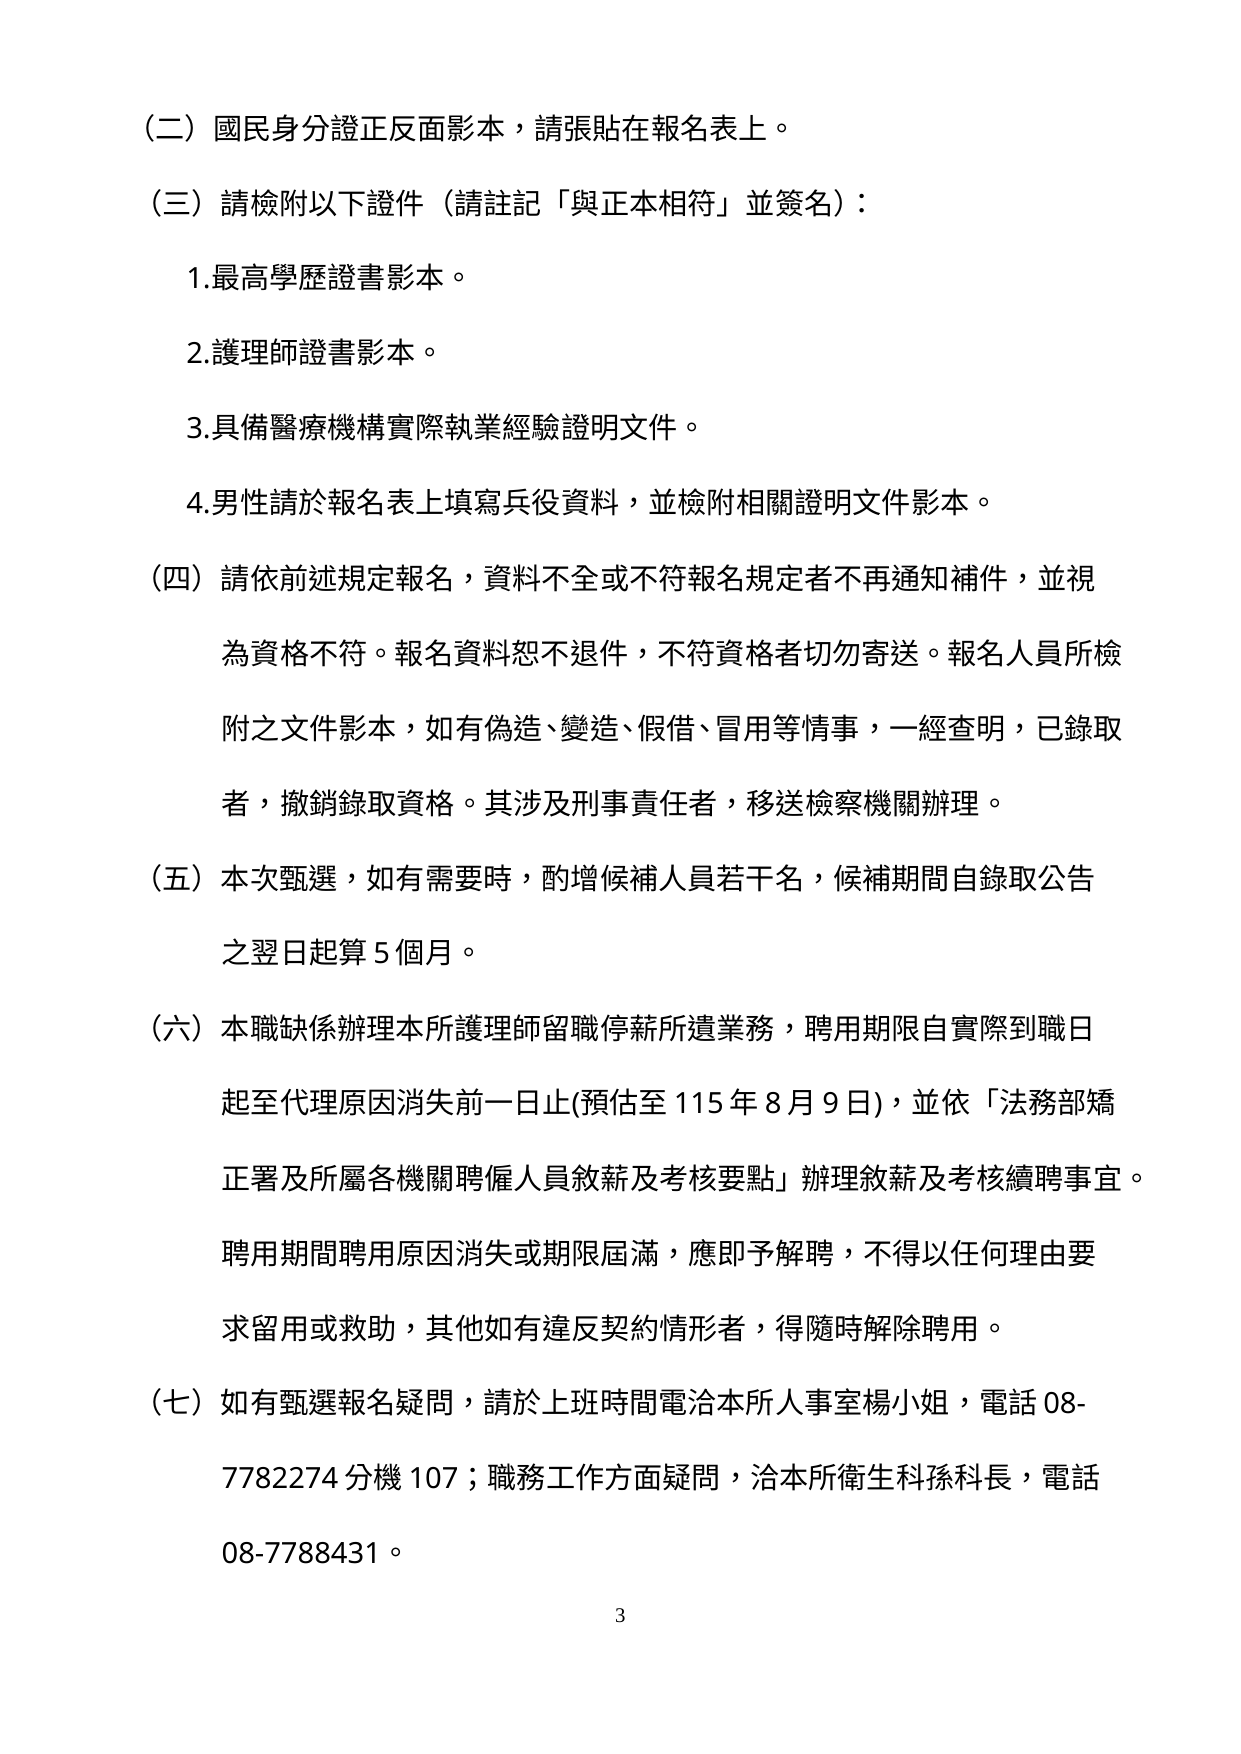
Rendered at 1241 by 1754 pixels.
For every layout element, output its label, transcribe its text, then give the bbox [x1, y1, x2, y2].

text 3.具備醫療機構實際執業經驗證明文件。 [133, 389, 1122, 464]
text （五）本次甄選，如有需要時，酌增候補人員若干名，候補期間自錄取公告之翌日起算5個月。 [133, 839, 1122, 989]
text 2.護理師證書影本。 [133, 314, 1122, 389]
text （三）請檢附以下證件（請註記「與正本相符」並簽名）： [133, 164, 1122, 239]
text 1.最高學歷證書影本。 [133, 239, 1122, 314]
text （四）請依前述規定報名，資料不全或不符報名規定者不再通知補件，並視為資格不符。報名資料恕不退件，不符資格者切勿寄送。報名人員所檢附之文件影本，如有偽造、變造、假借、冒用等情事，一經查明，已錄取者，撤銷錄取資格。其涉及刑事責任者，移送檢察機關辦理。 [133, 539, 1122, 839]
text （六）本職缺係辦理本所護理師留職停薪所遺業務，聘用期限自實際到職日起至代理原因消失前一日止(預估至115年8月9日)，並依「法務部矯正署及所屬各機關聘僱人員敘薪及考核要點」辦理敘薪及考核續聘事宜。聘用期間聘用原因消失或期限屆滿，應即予解聘，不得以任何理由要求留用或救助，其他如有違反契約情形者，得隨時解除聘用。 [133, 989, 1122, 1364]
text （七）如有甄選報名疑問，請於上班時間電洽本所人事室楊小姐，電話08-7782274分機107；職務工作方面疑問，洽本所衛生科孫科長，電話08-7788431。 [133, 1364, 1122, 1589]
text 4.男性請於報名表上填寫兵役資料，並檢附相關證明文件影本。 [133, 464, 1122, 539]
text （二）國民身分證正反面影本，請張貼在報名表上。 [118, 89, 1122, 164]
